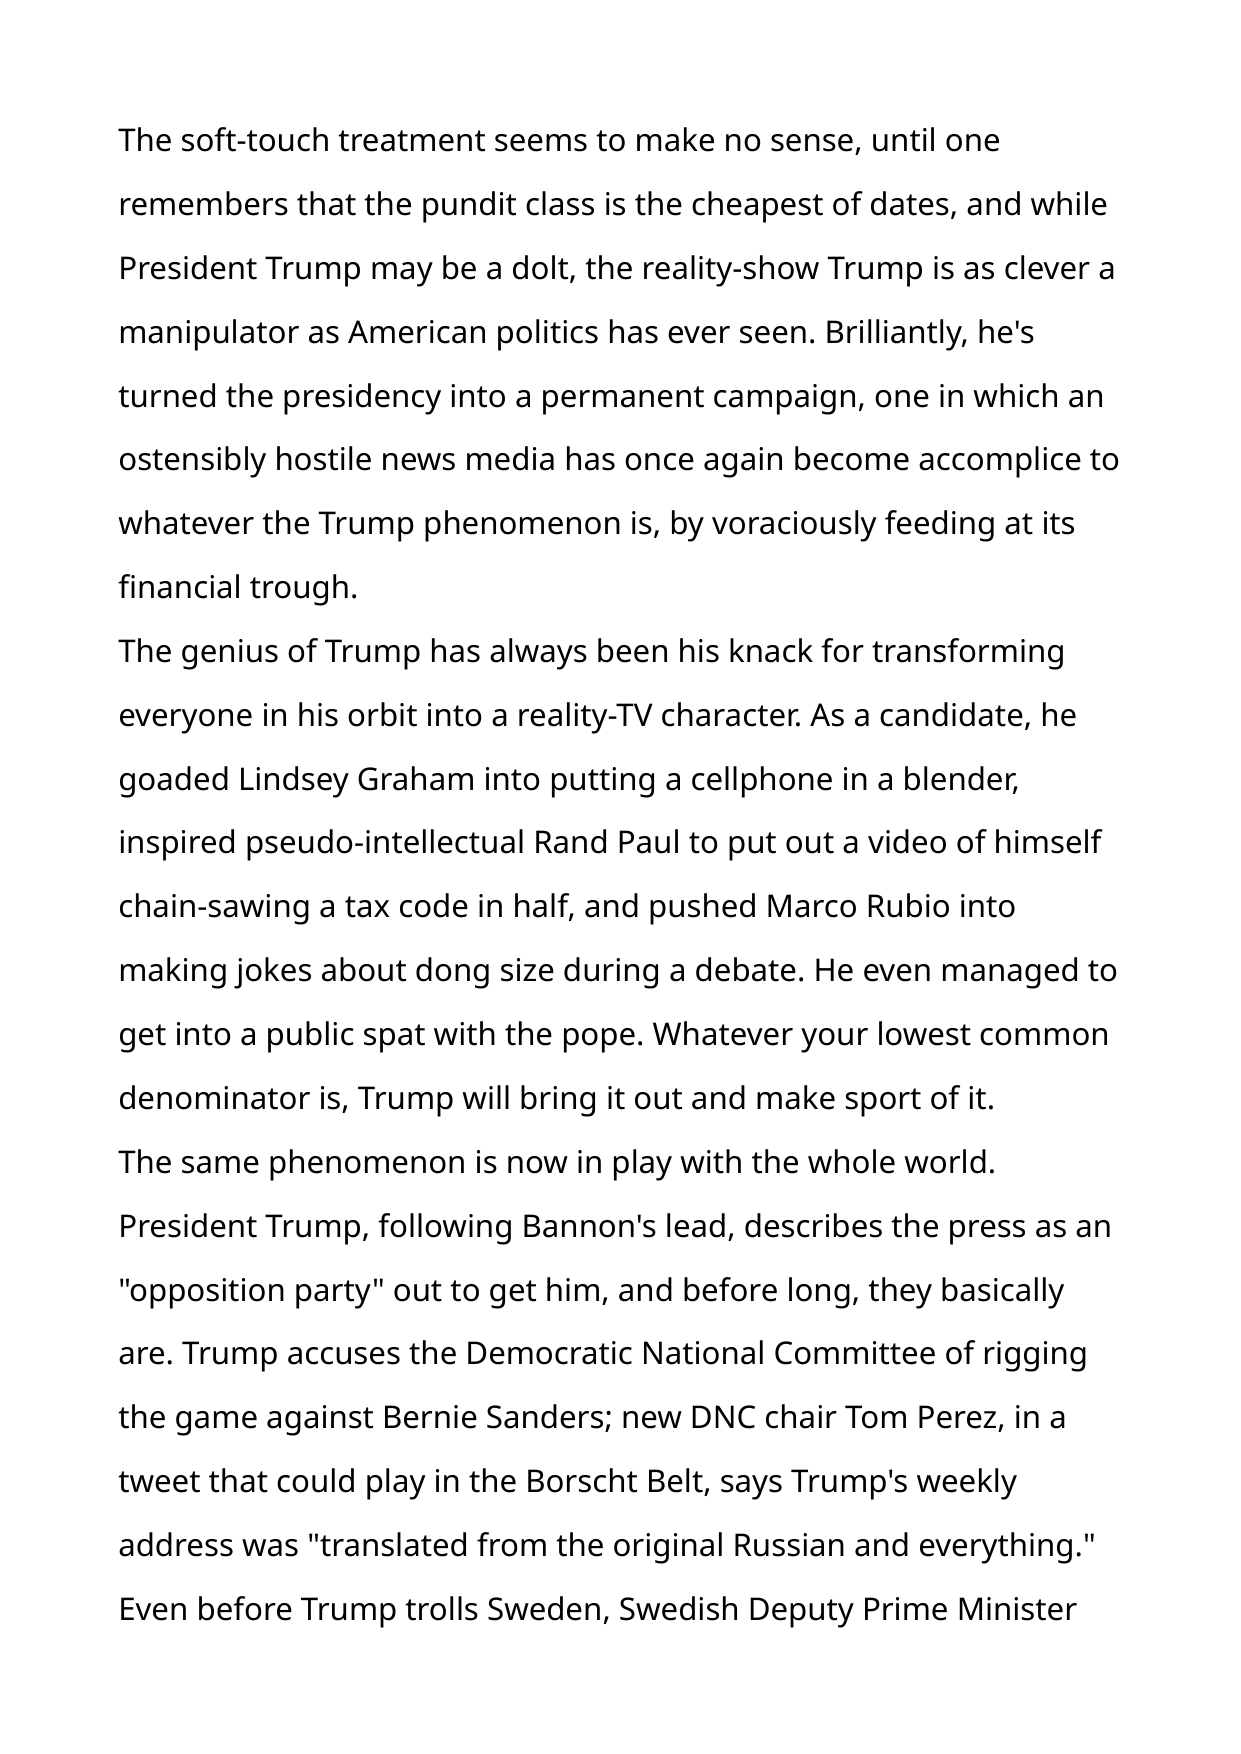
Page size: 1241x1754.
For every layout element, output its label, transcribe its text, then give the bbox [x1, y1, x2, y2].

text The same phenomenon is now in play with the whole world. President Trump, following Bannon's lead, describes the press as an "opposition party" out to get him, and before long, they basically are. Trump accuses the Democratic National Committee of rigging the game against Bernie Sanders; new DNC chair Tom Perez, in a tweet that could play in the Borscht Belt, says Trump's weekly address was "translated from the original Russian and everything." Even before Trump trolls Sweden, Swedish Deputy Prime Minister [118, 1140, 1122, 1629]
text The genius of Trump has always been his knack for transforming everyone in his orbit into a reality-TV character. As a candidate, he goaded Lindsey Graham into putting a cellphone in a blender, inspired pseudo-intellectual Rand Paul to put out a video of himself chain-sawing a tax code in half, and pushed Marco Rubio into making jokes about dong size during a debate. He even managed to get into a public spat with the pope. Whatever your lowest common denominator is, Trump will bring it out and make sport of it. [118, 629, 1122, 1118]
text The soft-touch treatment seems to make no sense, until one remembers that the pundit class is the cheapest of dates, and while President Trump may be a dolt, the reality-show Trump is as clever a manipulator as American politics has ever seen. Brilliantly, he's turned the presidency into a permanent campaign, one in which an ostensibly hostile news media has once again become accomplice to whatever the Trump phenomenon is, by voraciously feeding at its financial trough. [118, 118, 1122, 608]
